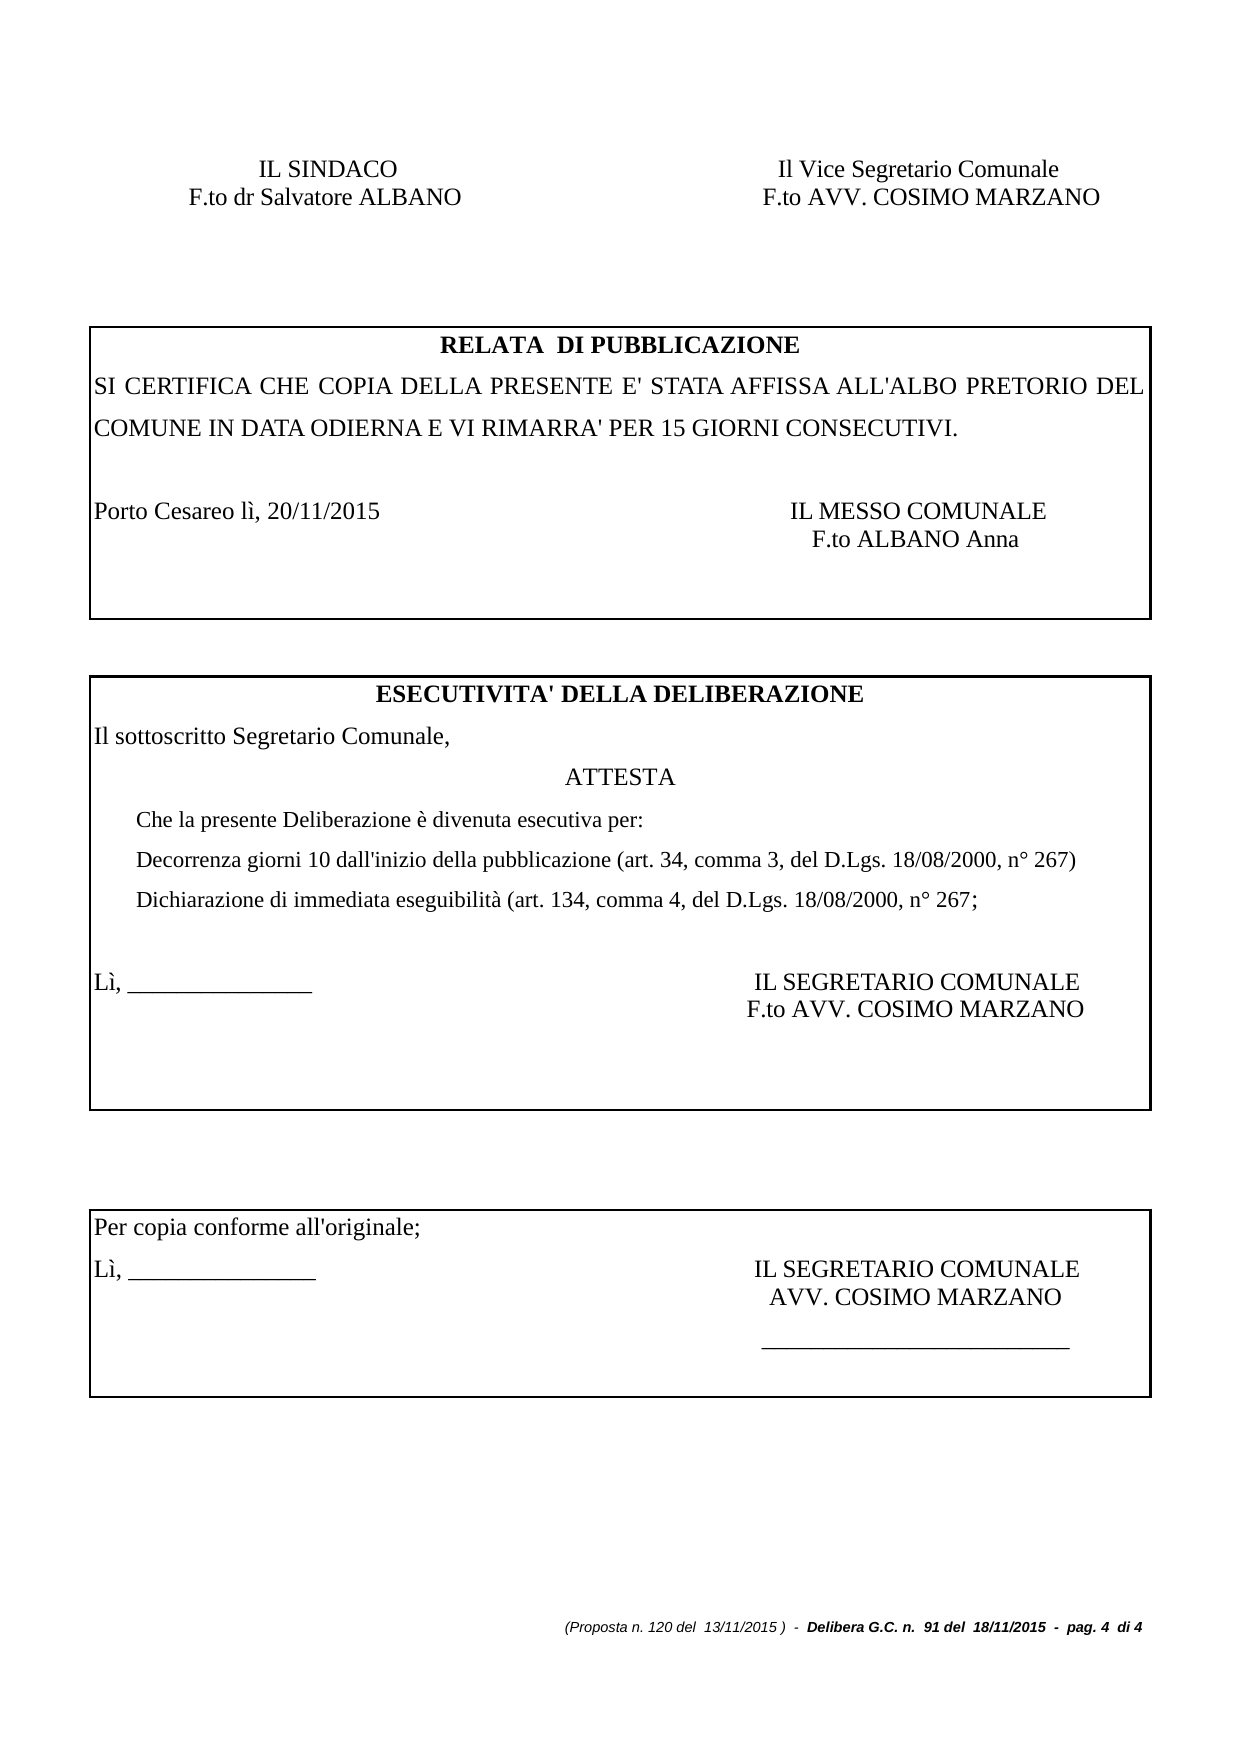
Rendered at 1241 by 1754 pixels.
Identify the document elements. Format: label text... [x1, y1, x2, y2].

text Lì, _______________ IL SEGRETARIO COMUNALE [91, 1250, 1149, 1278]
text SI CERTIFICA CHE COPIA DELLA PRESENTE E' STATA AFFISSA ALL'ALBO PRETORIO DEL COMUNE IN DATA ODIERNA E VI RIMARRA' PER 15 GIORNI CONSECUTIVI. [91, 367, 1149, 442]
text F.to AVV. COSIMO MARZANO [91, 991, 1149, 1023]
text  Decorrenza giorni 10 dall'inizio della pubblicazione (art. 34, comma 3, del D.Lgs. 18/08/2000, n° 267) [91, 842, 1149, 872]
text Lì, _______________ IL SEGRETARIO COMUNALE [91, 963, 1149, 991]
text Porto Cesareo lì, 20/11/2015 IL MESSO COMUNALE [91, 492, 1149, 520]
text  Che la presente Deliberazione è divenuta esecutiva per: [91, 800, 1149, 833]
text Per copia conforme all'originale; [91, 1211, 1149, 1241]
text F.to ALBANO Anna [91, 520, 1149, 553]
table_header [502, 155, 738, 257]
text Il sottoscritto Segretario Comunale, [91, 717, 1149, 750]
text  Dichiarazione di immediata eseguibilità (art. 134, comma 4, del D.Lgs. 18/08/2000, n° 267; [91, 880, 1149, 912]
subtitle RELATA DI PUBBLICAZIONE [91, 328, 1149, 359]
text ATTESTA [91, 758, 1149, 791]
subtitle ESECUTIVITA' DELLA DELIBERAZIONE [91, 678, 1149, 708]
text _________________________ [91, 1319, 1149, 1352]
table_header Il Vice Segretario Comunale F.to AVV. COSIMO MARZANO [738, 155, 1093, 257]
table_header IL SINDACO F.to dr Salvatore ALBANO [148, 155, 502, 257]
text AVV. COSIMO MARZANO [91, 1278, 1149, 1310]
